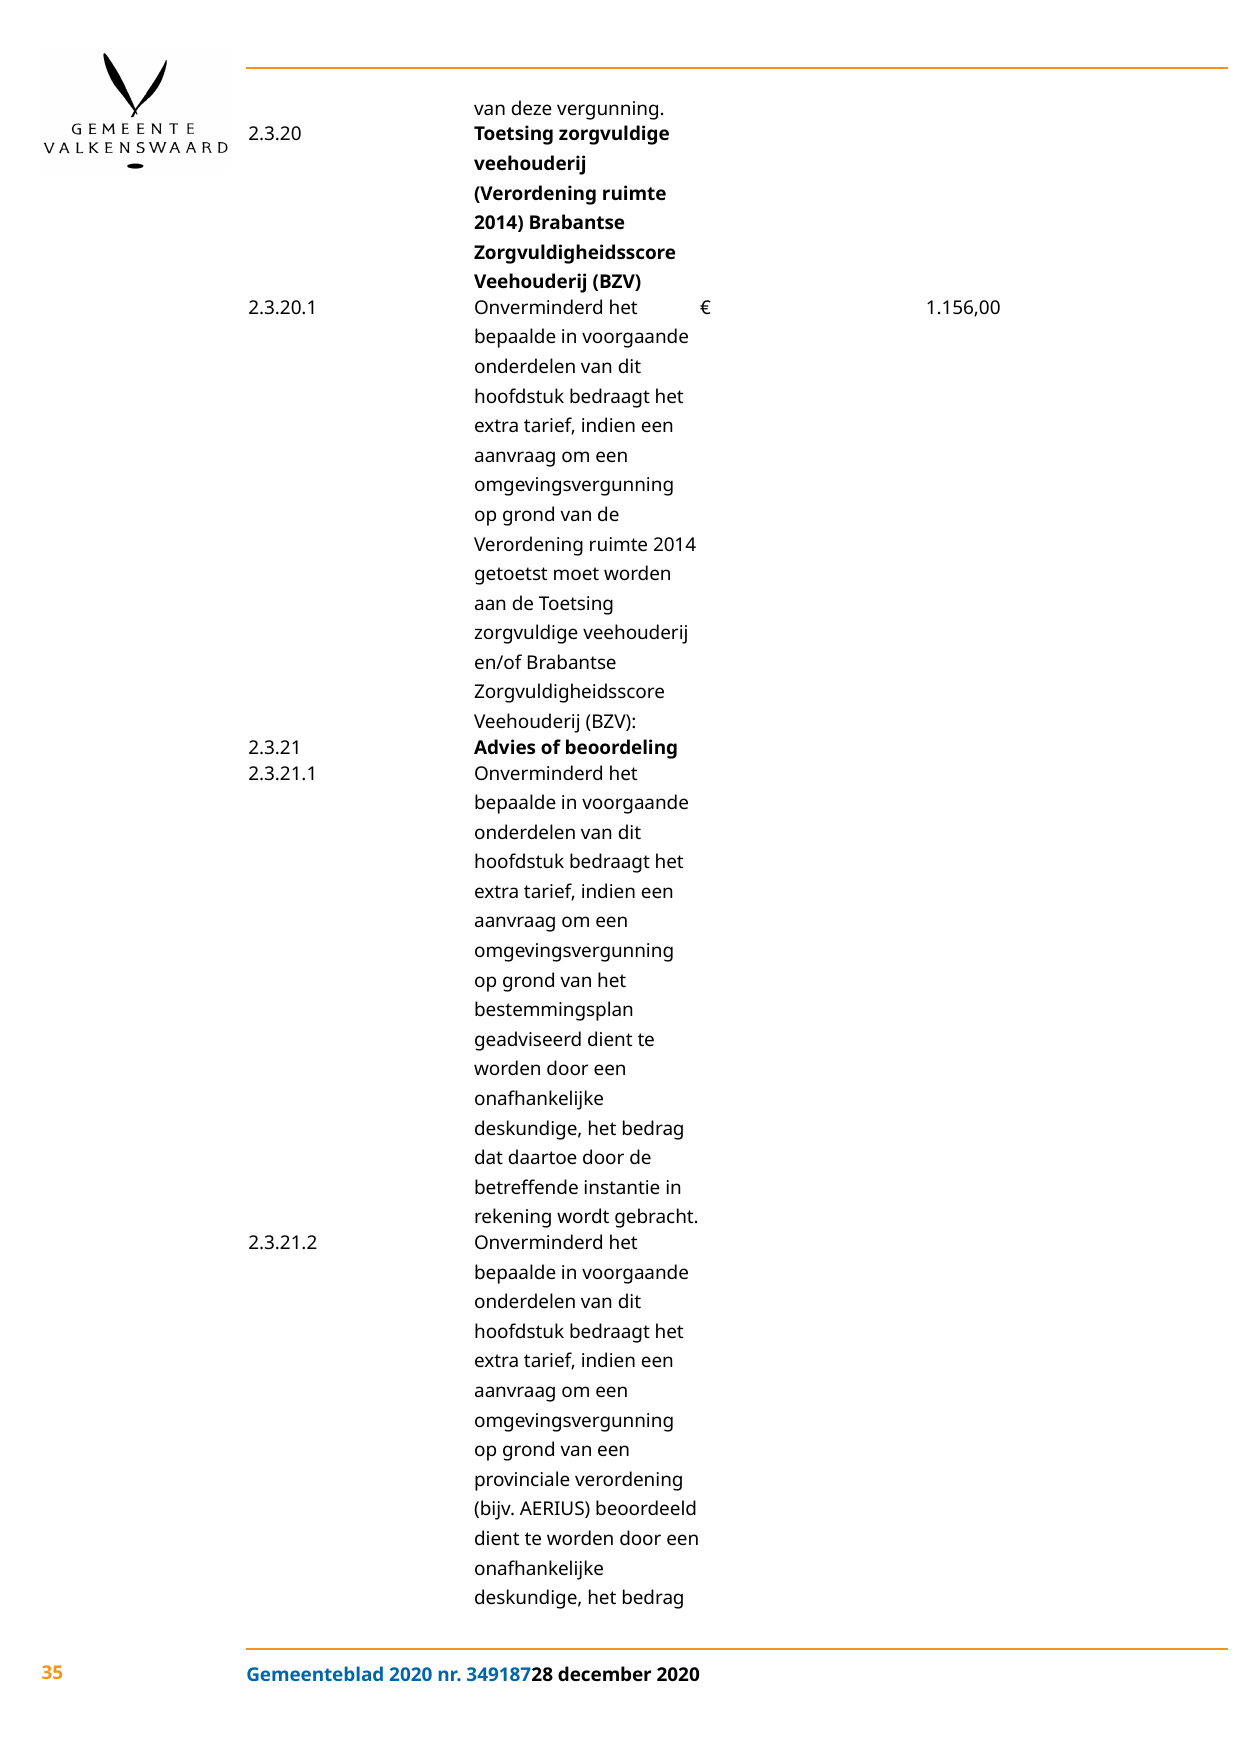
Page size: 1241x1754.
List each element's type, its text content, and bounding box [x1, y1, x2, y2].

table_cell Onverminderd het bepaalde in voorgaande onderdelen van dit hoofdstuk bedraagt het extra tarief, indien een aanvraag om een omgevingsvergunning op grond van een provinciale verordening (bijv. AERIUS) beoordeeld dient te worden door een onafhankelijke deskundige, het bedrag [474, 1229, 700, 1610]
table_cell [700, 95, 926, 121]
table_cell Toetsing zorgvuldige veehouderij (Verordening ruimte 2014) Brabantse Zorgvuldigheidsscore Veehouderij (BZV) [474, 121, 700, 294]
table_cell [700, 1229, 926, 1610]
table_cell [926, 1229, 1152, 1610]
table_cell € [700, 294, 926, 734]
table_cell [926, 734, 1152, 760]
table_cell Onverminderd het bepaalde in voorgaande onderdelen van dit hoofdstuk bedraagt het extra tarief, indien een aanvraag om een omgevingsvergunning op grond van de Verordening ruimte 2014 getoetst moet worden aan de Toetsing zorgvuldige veehouderij en/of Brabantse Zorgvuldigheidsscore Veehouderij (BZV): [474, 294, 700, 734]
table_cell Onverminderd het bepaalde in voorgaande onderdelen van dit hoofdstuk bedraagt het extra tarief, indien een aanvraag om een omgevingsvergunning op grond van het bestemmingsplan geadviseerd dient te worden door een onafhankelijke deskundige, het bedrag dat daartoe door de betreffende instantie in rekening wordt gebracht. [474, 760, 700, 1229]
table_cell [926, 760, 1152, 1229]
table_cell 1.156,00 [926, 294, 1152, 734]
table_cell van deze vergunning. [474, 95, 700, 121]
table_cell [926, 121, 1152, 294]
table_cell [926, 95, 1152, 121]
table_cell 2.3.21.1 [248, 760, 474, 1229]
table_cell [700, 760, 926, 1229]
table_cell 2.3.21.2 [248, 1229, 474, 1610]
table_cell 2.3.21 [248, 734, 474, 760]
table_cell 2.3.20 [248, 121, 474, 294]
table_cell Advies of beoordeling [474, 734, 700, 760]
table_cell 2.3.20.1 [248, 294, 474, 734]
table_cell [700, 121, 926, 294]
table_cell [700, 734, 926, 760]
table_cell [248, 95, 474, 121]
picture [41, 47, 231, 172]
